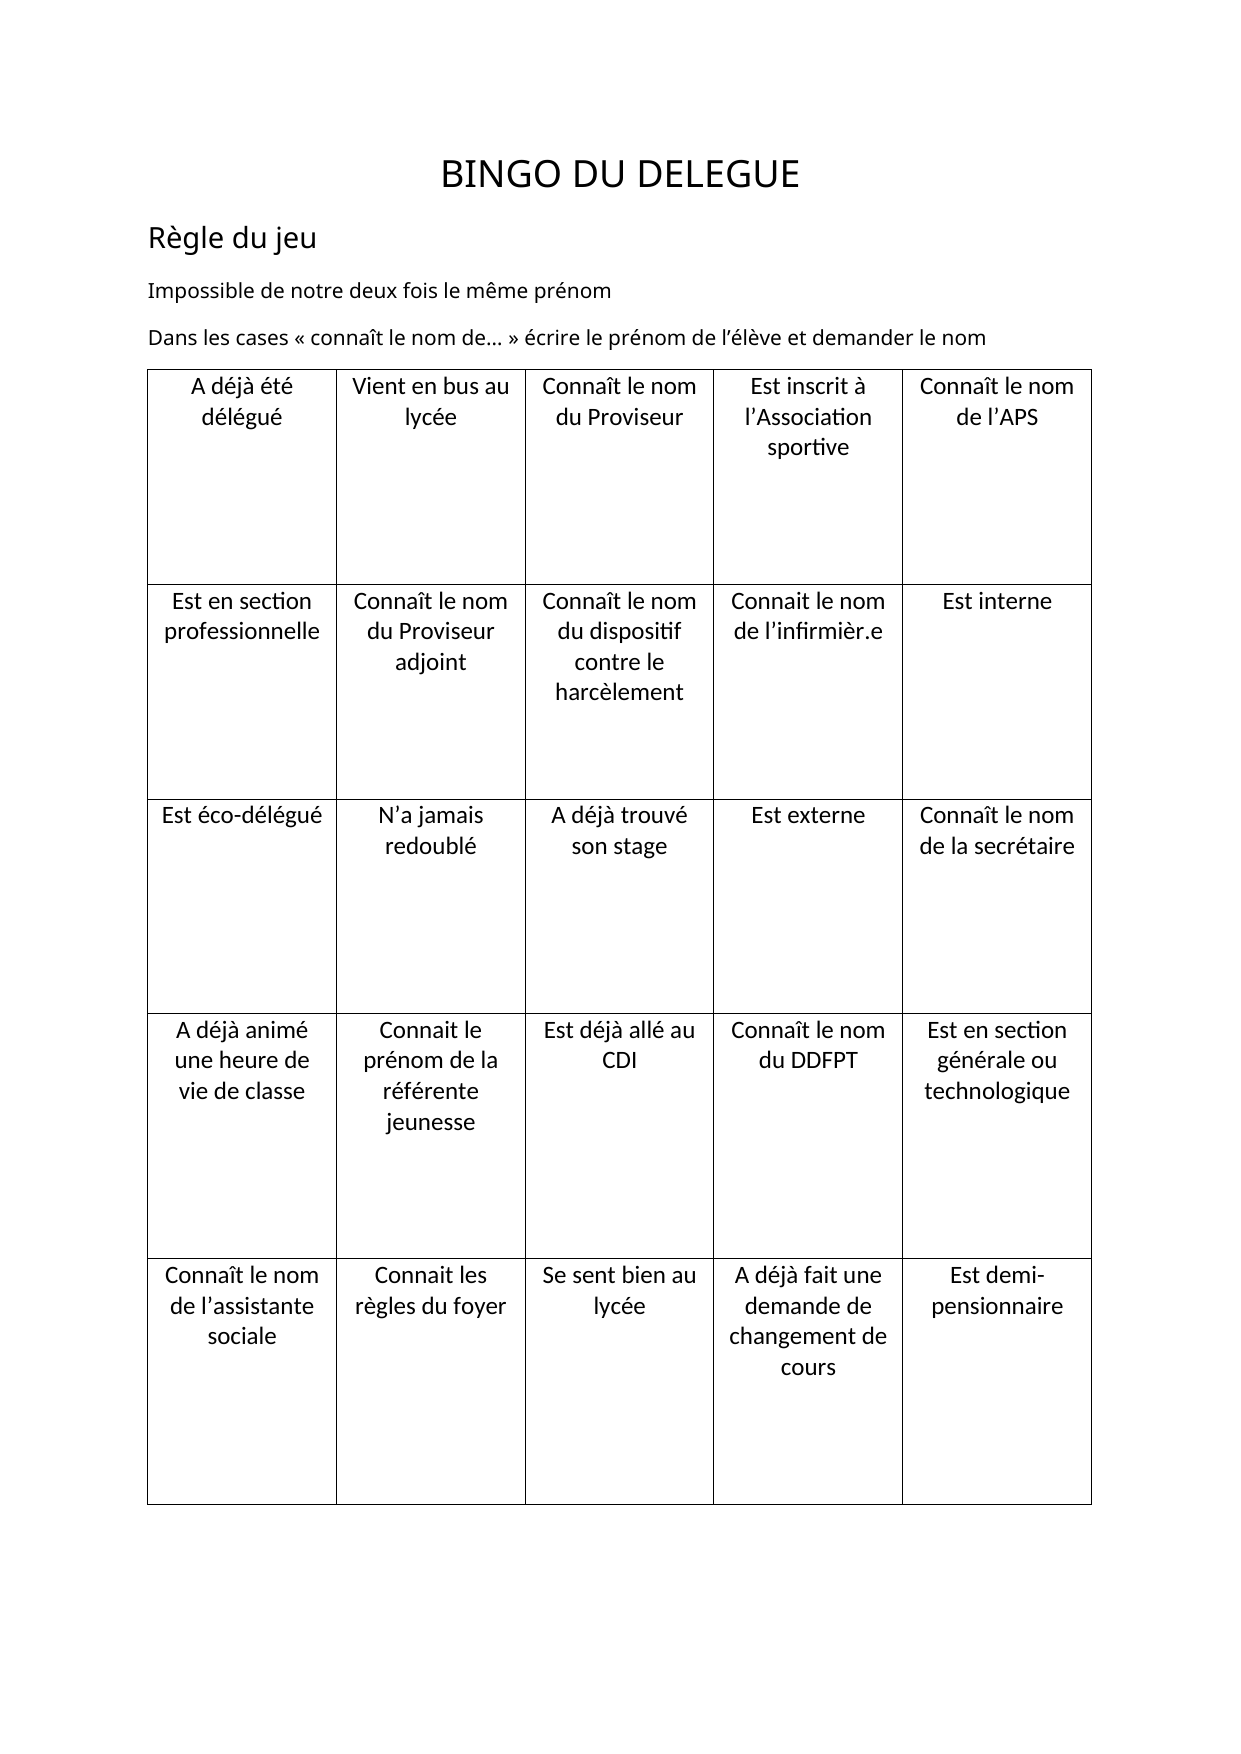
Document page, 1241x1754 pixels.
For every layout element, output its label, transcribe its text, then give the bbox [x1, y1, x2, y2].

table_cell Est en section générale ou technologique [903, 1014, 1091, 1258]
table_header Connaît le nom de l’APS [903, 370, 1091, 584]
table_cell Connait le prénom de la référente jeunesse [337, 1014, 525, 1258]
table_cell Connait le nom de l’infirmièr.e [714, 585, 902, 798]
table_cell Connait les règles du foyer [337, 1259, 525, 1503]
table_cell A déjà animé une heure de vie de classe [148, 1014, 336, 1258]
table_cell Connaît le nom du DDFPT [714, 1014, 902, 1258]
table_cell N’a jamais redoublé [337, 800, 525, 1013]
table_header Est inscrit à l’Association sportive [714, 370, 902, 584]
text Dans les cases « connaît le nom de… » écrire le prénom de l’élève et demander le nom [148, 323, 1093, 351]
text Règle du jeu [148, 218, 1093, 257]
table_cell Est interne [903, 585, 1091, 798]
text BINGO DU DELEGUE [148, 148, 1093, 199]
table_header A déjà été délégué [148, 370, 336, 584]
table_cell Est éco-délégué [148, 800, 336, 1013]
table_cell A déjà trouvé son stage [526, 800, 713, 1013]
table_cell Est externe [714, 800, 902, 1013]
table_header Vient en bus au lycée [337, 370, 525, 584]
table_cell Est en section professionnelle [148, 585, 336, 798]
table_cell Est déjà allé au CDI [526, 1014, 713, 1258]
table_cell Connaît le nom de la secrétaire [903, 800, 1091, 1013]
table_header Connaît le nom du Proviseur [526, 370, 713, 584]
table_cell A déjà fait une demande de changement de cours [714, 1259, 902, 1503]
table_cell Connaît le nom de l’assistante sociale [148, 1259, 336, 1503]
table_cell Est demi-pensionnaire [903, 1259, 1091, 1503]
table_cell Connaît le nom du Proviseur adjoint [337, 585, 525, 798]
text Impossible de notre deux fois le même prénom [148, 276, 1093, 304]
table_cell Se sent bien au lycée [526, 1259, 713, 1503]
table_cell Connaît le nom du dispositif contre le harcèlement [526, 585, 713, 798]
